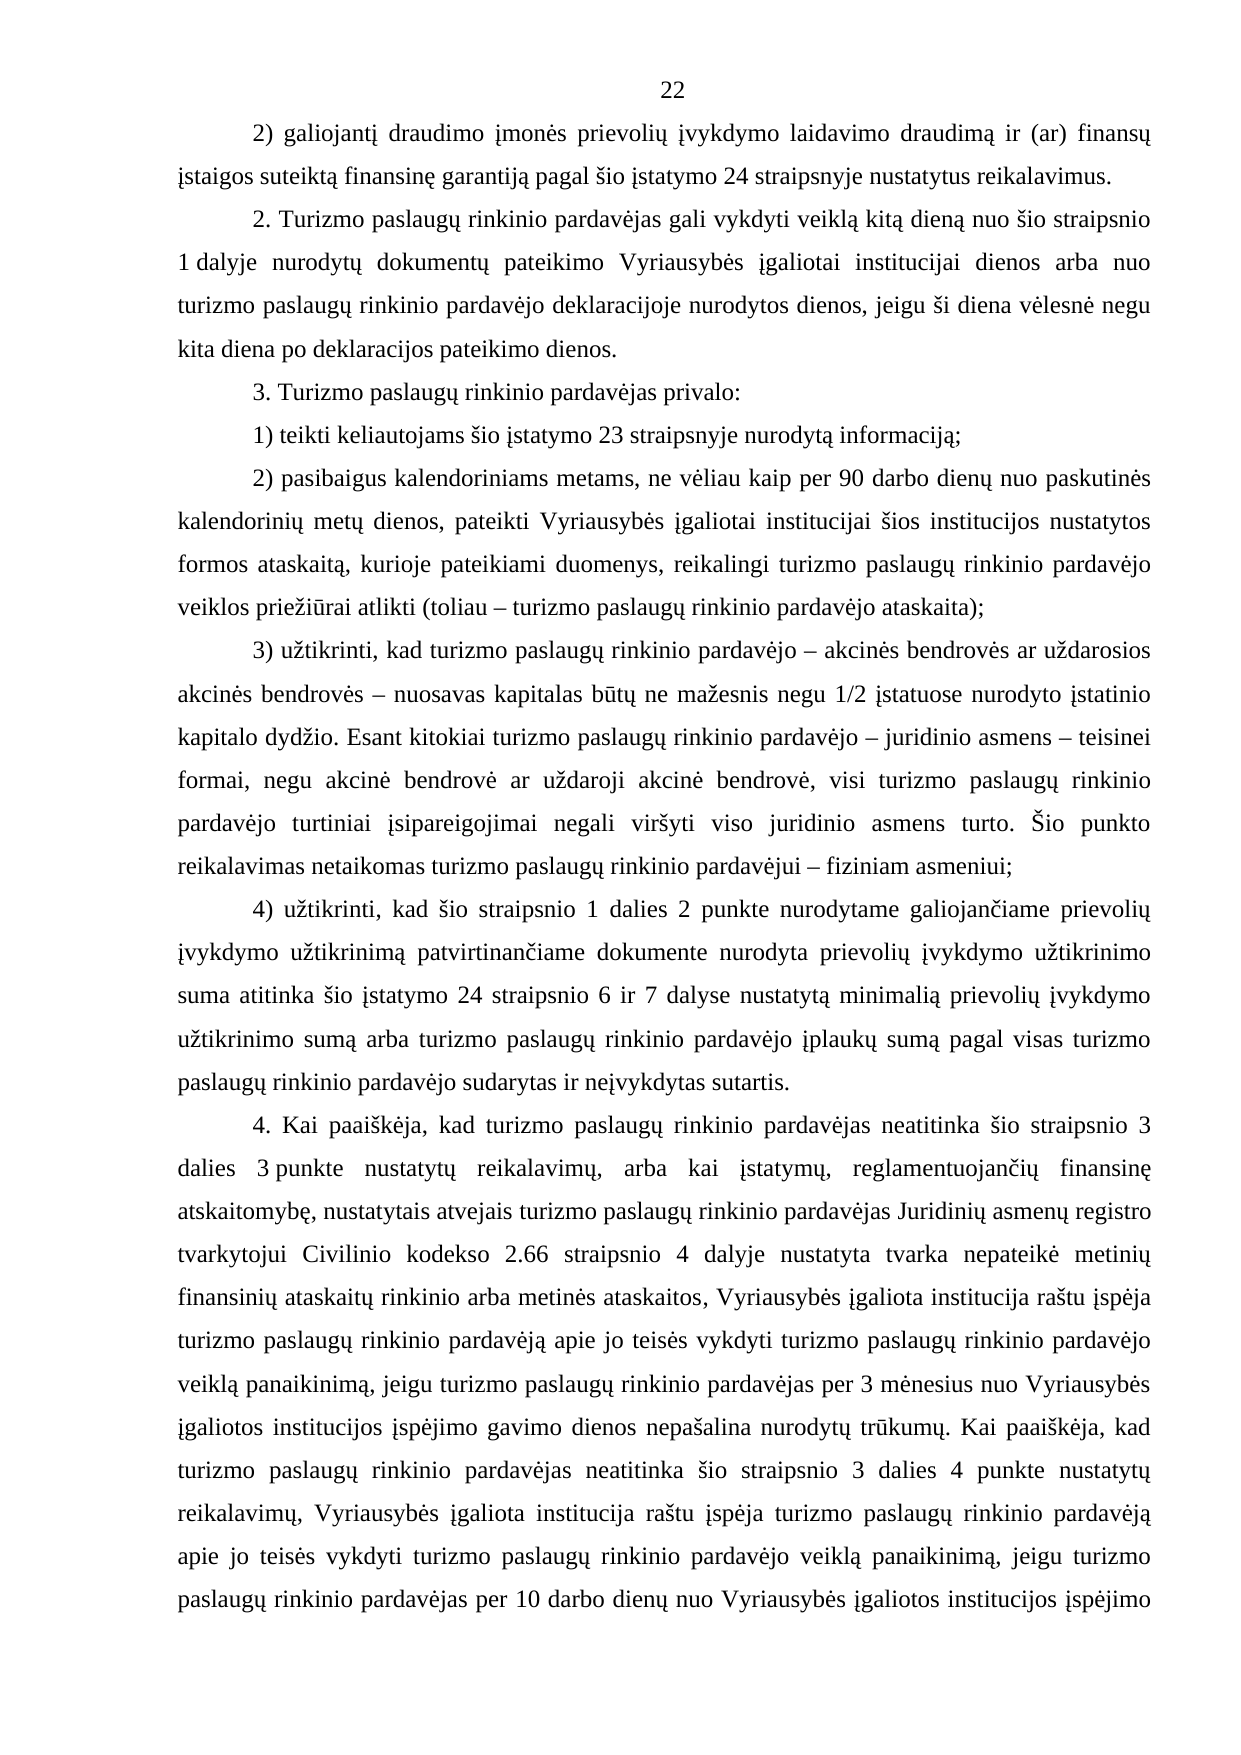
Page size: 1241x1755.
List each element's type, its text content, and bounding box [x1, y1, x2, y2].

text 4) užtikrinti, kad šio straipsnio 1 dalies 2 punkte nurodytame galiojančiame prievolių įvykdymo užtikrinimą patvirtinančiame dokumente nurodyta prievolių įvykdymo užtikrinimo suma atitinka šio įstatymo 24 straipsnio 6 ir 7 dalyse nustatytą minimalią prievolių įvykdymo užtikrinimo sumą arba turizmo paslaugų rinkinio pardavėjo įplaukų sumą pagal visas turizmo paslaugų rinkinio pardavėjo sudarytas ir neįvykdytas sutartis. [177, 894, 1152, 1096]
text 2. Turizmo paslaugų rinkinio pardavėjas gali vykdyti veiklą kitą dieną nuo šio straipsnio 1 dalyje nurodytų dokumentų pateikimo Vyriausybės įgaliotai institucijai dienos arba nuo turizmo paslaugų rinkinio pardavėjo deklaracijoje nurodytos dienos, jeigu ši diena vėlesnė negu kita diena po deklaracijos pateikimo dienos. [177, 204, 1152, 362]
text 3) užtikrinti, kad turizmo paslaugų rinkinio pardavėjo – akcinės bendrovės ar uždarosios akcinės bendrovės – nuosavas kapitalas būtų ne mažesnis negu 1/2 įstatuose nurodyto įstatinio kapitalo dydžio. Esant kitokiai turizmo paslaugų rinkinio pardavėjo – juridinio asmens – teisinei formai, negu akcinė bendrovė ar uždaroji akcinė bendrovė, visi turizmo paslaugų rinkinio pardavėjo turtiniai įsipareigojimai negali viršyti viso juridinio asmens turto. Šio punkto reikalavimas netaikomas turizmo paslaugų rinkinio pardavėjui – fiziniam asmeniui; [177, 636, 1152, 880]
text 1) teikti keliautojams šio įstatymo 23 straipsnyje nurodytą informaciją; [177, 420, 1152, 449]
text 4. Kai paaiškėja, kad turizmo paslaugų rinkinio pardavėjas neatitinka šio straipsnio 3 dalies 3 punkte nustatytų reikalavimų, arba kai įstatymų, reglamentuojančių finansinę atskaitomybę, nustatytais atvejais turizmo paslaugų rinkinio pardavėjas Juridinių asmenų registro tvarkytojui Civilinio kodekso 2.66 straipsnio 4 dalyje nustatyta tvarka nepateikė metinių finansinių ataskaitų rinkinio arba metinės ataskaitos, Vyriausybės įgaliota institucija raštu įspėja turizmo paslaugų rinkinio pardavėją apie jo teisės vykdyti turizmo paslaugų rinkinio pardavėjo veiklą panaikinimą, jeigu turizmo paslaugų rinkinio pardavėjas per 3 mėnesius nuo Vyriausybės įgaliotos institucijos įspėjimo gavimo dienos nepašalina nurodytų trūkumų. Kai paaiškėja, kad turizmo paslaugų rinkinio pardavėjas neatitinka šio straipsnio 3 dalies 4 punkte nustatytų reikalavimų, Vyriausybės įgaliota institucija raštu įspėja turizmo paslaugų rinkinio pardavėją apie jo teisės vykdyti turizmo paslaugų rinkinio pardavėjo veiklą panaikinimą, jeigu turizmo paslaugų rinkinio pardavėjas per 10 darbo dienų nuo Vyriausybės įgaliotos institucijos įspėjimo [177, 1110, 1152, 1613]
text 2) pasibaigus kalendoriniams metams, ne vėliau kaip per 90 darbo dienų nuo paskutinės kalendorinių metų dienos, pateikti Vyriausybės įgaliotai institucijai šios institucijos nustatytos formos ataskaitą, kurioje pateikiami duomenys, reikalingi turizmo paslaugų rinkinio pardavėjo veiklos priežiūrai atlikti (toliau – turizmo paslaugų rinkinio pardavėjo ataskaita); [177, 463, 1152, 621]
text 3. Turizmo paslaugų rinkinio pardavėjas privalo: [177, 377, 1152, 406]
text 2) galiojantį draudimo įmonės prievolių įvykdymo laidavimo draudimą ir (ar) finansų įstaigos suteiktą finansinę garantiją pagal šio įstatymo 24 straipsnyje nustatytus reikalavimus. [177, 118, 1152, 190]
